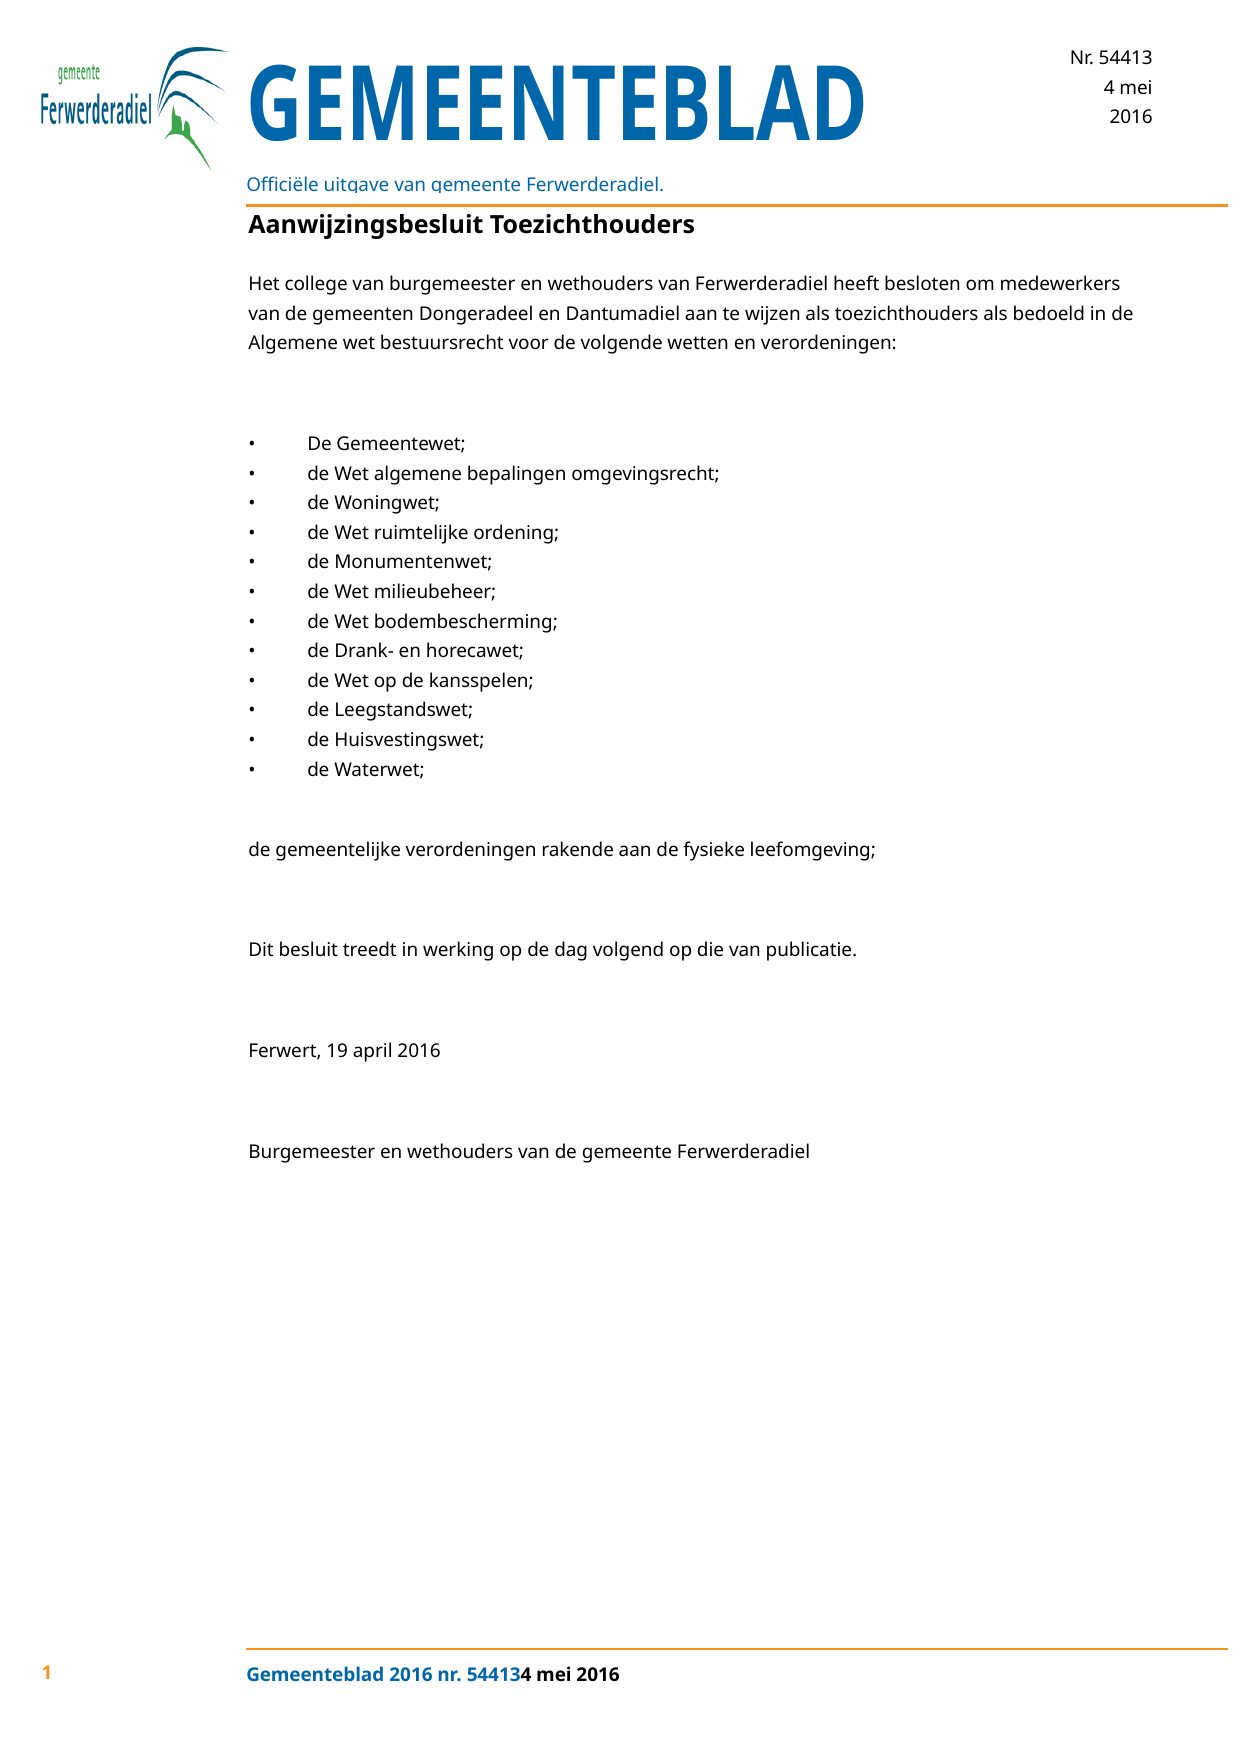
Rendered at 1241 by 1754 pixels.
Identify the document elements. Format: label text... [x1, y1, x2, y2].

list De Gemeentewet; [248, 430, 1152, 456]
text Dit besluit treedt in werking op de dag volgend op die van publicatie. [248, 937, 1152, 962]
text Aanwijzingsbesluit Toezichthouders [248, 207, 1152, 241]
text Burgemeester en wethouders van de gemeente Ferwerderadiel [248, 1138, 1152, 1164]
list de Leegstandswet; [248, 697, 1152, 722]
list de Wet op de kansspelen; [248, 667, 1152, 693]
list de Wet milieubeheer; [248, 578, 1152, 604]
list de Drank- en horecawet; [248, 637, 1152, 663]
picture [41, 47, 231, 172]
list de Woningwet; [248, 489, 1152, 515]
list de Wet algemene bepalingen omgevingsrecht; [248, 460, 1152, 486]
text de gemeentelijke verordeningen rakende aan de fysieke leefomgeving; [248, 836, 1152, 861]
list de Waterwet; [248, 756, 1152, 781]
list de Wet bodembescherming; [248, 608, 1152, 633]
text Het college van burgemeester en wethouders van Ferwerderadiel heeft besloten om medewerkers van de gemeenten Dongeradeel en Dantumadiel aan te wijzen als toezichthouders als bedoeld in de Algemene wet bestuursrecht voor de volgende wetten en verordeningen: [248, 270, 1152, 355]
list de Monumentenwet; [248, 549, 1152, 574]
list de Wet ruimtelijke ordening; [248, 519, 1152, 545]
text Ferwert, 19 april 2016 [248, 1037, 1152, 1063]
list de Huisvestingswet; [248, 726, 1152, 752]
